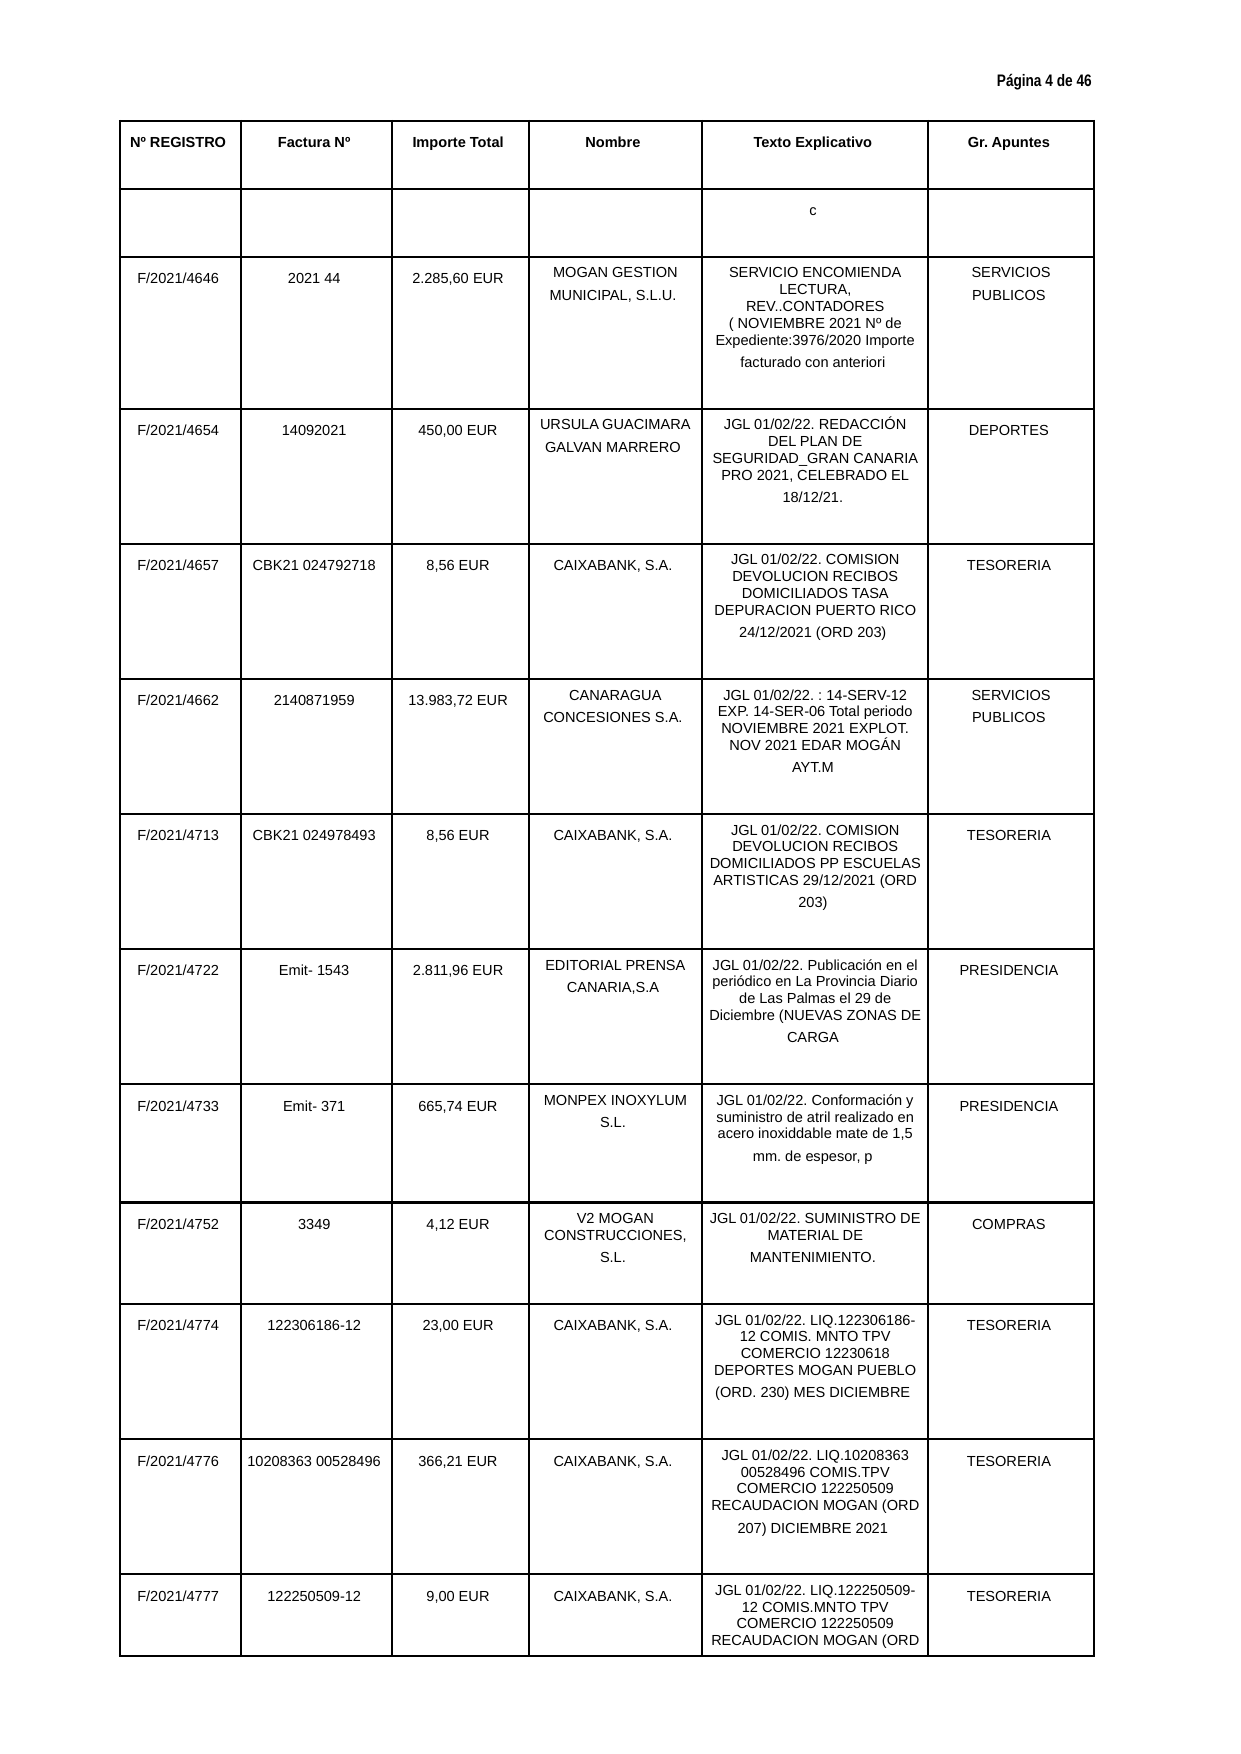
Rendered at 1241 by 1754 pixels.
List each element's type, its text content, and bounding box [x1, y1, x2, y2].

table_cell JGL 01/02/22. Conformación y suministro de atril realizado en acero inoxiddable mate de 1,5 mm. de espesor, p [703, 1085, 927, 1201]
table_cell COMPRAS [929, 1204, 1093, 1303]
table_cell CANARAGUA CONCESIONES S.A. [530, 680, 701, 813]
table_cell CAIXABANK, S.A. [530, 1440, 701, 1573]
table_cell Emit- 1543 [242, 950, 391, 1083]
table_cell V2 MOGAN CONSTRUCCIONES, S.L. [530, 1204, 701, 1303]
table_cell JGL 01/02/22. LIQ.122250509-12 COMIS.MNTO TPV COMERCIO 122250509 RECAUDACION MOGAN (ORD [703, 1575, 927, 1655]
table_cell 2140871959 [242, 680, 391, 813]
table_cell F/2021/4646 [121, 258, 240, 408]
table_cell F/2021/4657 [121, 545, 240, 678]
table_cell [121, 190, 240, 256]
table_cell 122250509-12 [242, 1575, 391, 1655]
table_cell JGL 01/02/22. Publicación en el periódico en La Provincia Diario de Las Palmas el 29 de Diciembre (NUEVAS ZONAS DE CARGA [703, 950, 927, 1083]
table_cell [530, 190, 701, 256]
table_cell CAIXABANK, S.A. [530, 815, 701, 948]
table_cell F/2021/4733 [121, 1085, 240, 1201]
table_cell 9,00 EUR [393, 1575, 528, 1655]
table_cell JGL 01/02/22. LIQ.10208363 00528496 COMIS.TPV COMERCIO 122250509 RECAUDACION MOGAN (ORD 207) DICIEMBRE 2021 [703, 1440, 927, 1573]
table_cell 2.811,96 EUR [393, 950, 528, 1083]
table_cell [242, 190, 391, 256]
table_header Texto Explicativo [703, 122, 927, 188]
table_cell CAIXABANK, S.A. [530, 545, 701, 678]
table_cell MOGAN GESTION MUNICIPAL, S.L.U. [530, 258, 701, 408]
table_cell SERVICIO ENCOMIENDA LECTURA, REV..CONTADORES ( NOVIEMBRE 2021 Nº de Expediente:3976/2020 Importe facturado con anteriori [703, 258, 927, 408]
table_cell DEPORTES [929, 410, 1093, 543]
table_cell 8,56 EUR [393, 815, 528, 948]
table_cell 10208363 00528496 [242, 1440, 391, 1573]
table_cell CAIXABANK, S.A. [530, 1305, 701, 1438]
table_cell JGL 01/02/22. COMISION DEVOLUCION RECIBOS DOMICILIADOS TASA DEPURACION PUERTO RICO 24/12/2021 (ORD 203) [703, 545, 927, 678]
table_cell F/2021/4752 [121, 1204, 240, 1303]
table_cell CBK21 024792718 [242, 545, 391, 678]
table_cell F/2021/4776 [121, 1440, 240, 1573]
table_cell 8,56 EUR [393, 545, 528, 678]
table_cell 3349 [242, 1204, 391, 1303]
table_header Factura Nº [242, 122, 391, 188]
table_cell URSULA GUACIMARA GALVAN MARRERO [530, 410, 701, 543]
table_cell EDITORIAL PRENSA CANARIA,S.A [530, 950, 701, 1083]
table_cell TESORERIA [929, 1440, 1093, 1573]
table_cell F/2021/4722 [121, 950, 240, 1083]
table_header Gr. Apuntes [929, 122, 1093, 188]
table_cell c [703, 190, 927, 256]
table_cell SERVICIOS PUBLICOS [929, 258, 1093, 408]
table_cell TESORERIA [929, 545, 1093, 678]
table_cell [929, 190, 1093, 256]
table_header Nombre [530, 122, 701, 188]
table_cell TESORERIA [929, 1575, 1093, 1655]
table_cell 450,00 EUR [393, 410, 528, 543]
table_cell JGL 01/02/22. SUMINISTRO DE MATERIAL DE MANTENIMIENTO. [703, 1204, 927, 1303]
table_cell CBK21 024978493 [242, 815, 391, 948]
table_cell 4,12 EUR [393, 1204, 528, 1303]
table_cell 2021 44 [242, 258, 391, 408]
table_header Nº REGISTRO [121, 122, 240, 188]
table_cell 23,00 EUR [393, 1305, 528, 1438]
table_cell F/2021/4654 [121, 410, 240, 543]
table_cell PRESIDENCIA [929, 1085, 1093, 1201]
table_cell CAIXABANK, S.A. [530, 1575, 701, 1655]
table_cell F/2021/4777 [121, 1575, 240, 1655]
table_cell TESORERIA [929, 1305, 1093, 1438]
table_cell F/2021/4774 [121, 1305, 240, 1438]
table_cell 366,21 EUR [393, 1440, 528, 1573]
table_cell PRESIDENCIA [929, 950, 1093, 1083]
table_cell MONPEX INOXYLUM S.L. [530, 1085, 701, 1201]
table_cell F/2021/4713 [121, 815, 240, 948]
table_cell Emit- 371 [242, 1085, 391, 1201]
table_cell 665,74 EUR [393, 1085, 528, 1201]
table_cell 122306186-12 [242, 1305, 391, 1438]
table_cell JGL 01/02/22. : 14-SERV-12 EXP. 14-SER-06 Total periodo NOVIEMBRE 2021 EXPLOT. NOV 2021 EDAR MOGÁN AYT.M [703, 680, 927, 813]
table_header Importe Total [393, 122, 528, 188]
table_cell 2.285,60 EUR [393, 258, 528, 408]
table_cell JGL 01/02/22. LIQ.122306186-12 COMIS. MNTO TPV COMERCIO 12230618 DEPORTES MOGAN PUEBLO (ORD. 230) MES DICIEMBRE [703, 1305, 927, 1438]
table_cell SERVICIOS PUBLICOS [929, 680, 1093, 813]
table_cell JGL 01/02/22. REDACCIÓN DEL PLAN DE SEGURIDAD_GRAN CANARIA PRO 2021, CELEBRADO EL 18/12/21. [703, 410, 927, 543]
table_cell 14092021 [242, 410, 391, 543]
table_cell TESORERIA [929, 815, 1093, 948]
table_cell 13.983,72 EUR [393, 680, 528, 813]
table_cell F/2021/4662 [121, 680, 240, 813]
table_cell JGL 01/02/22. COMISION DEVOLUCION RECIBOS DOMICILIADOS PP ESCUELAS ARTISTICAS 29/12/2021 (ORD 203) [703, 815, 927, 948]
table_cell [393, 190, 528, 256]
